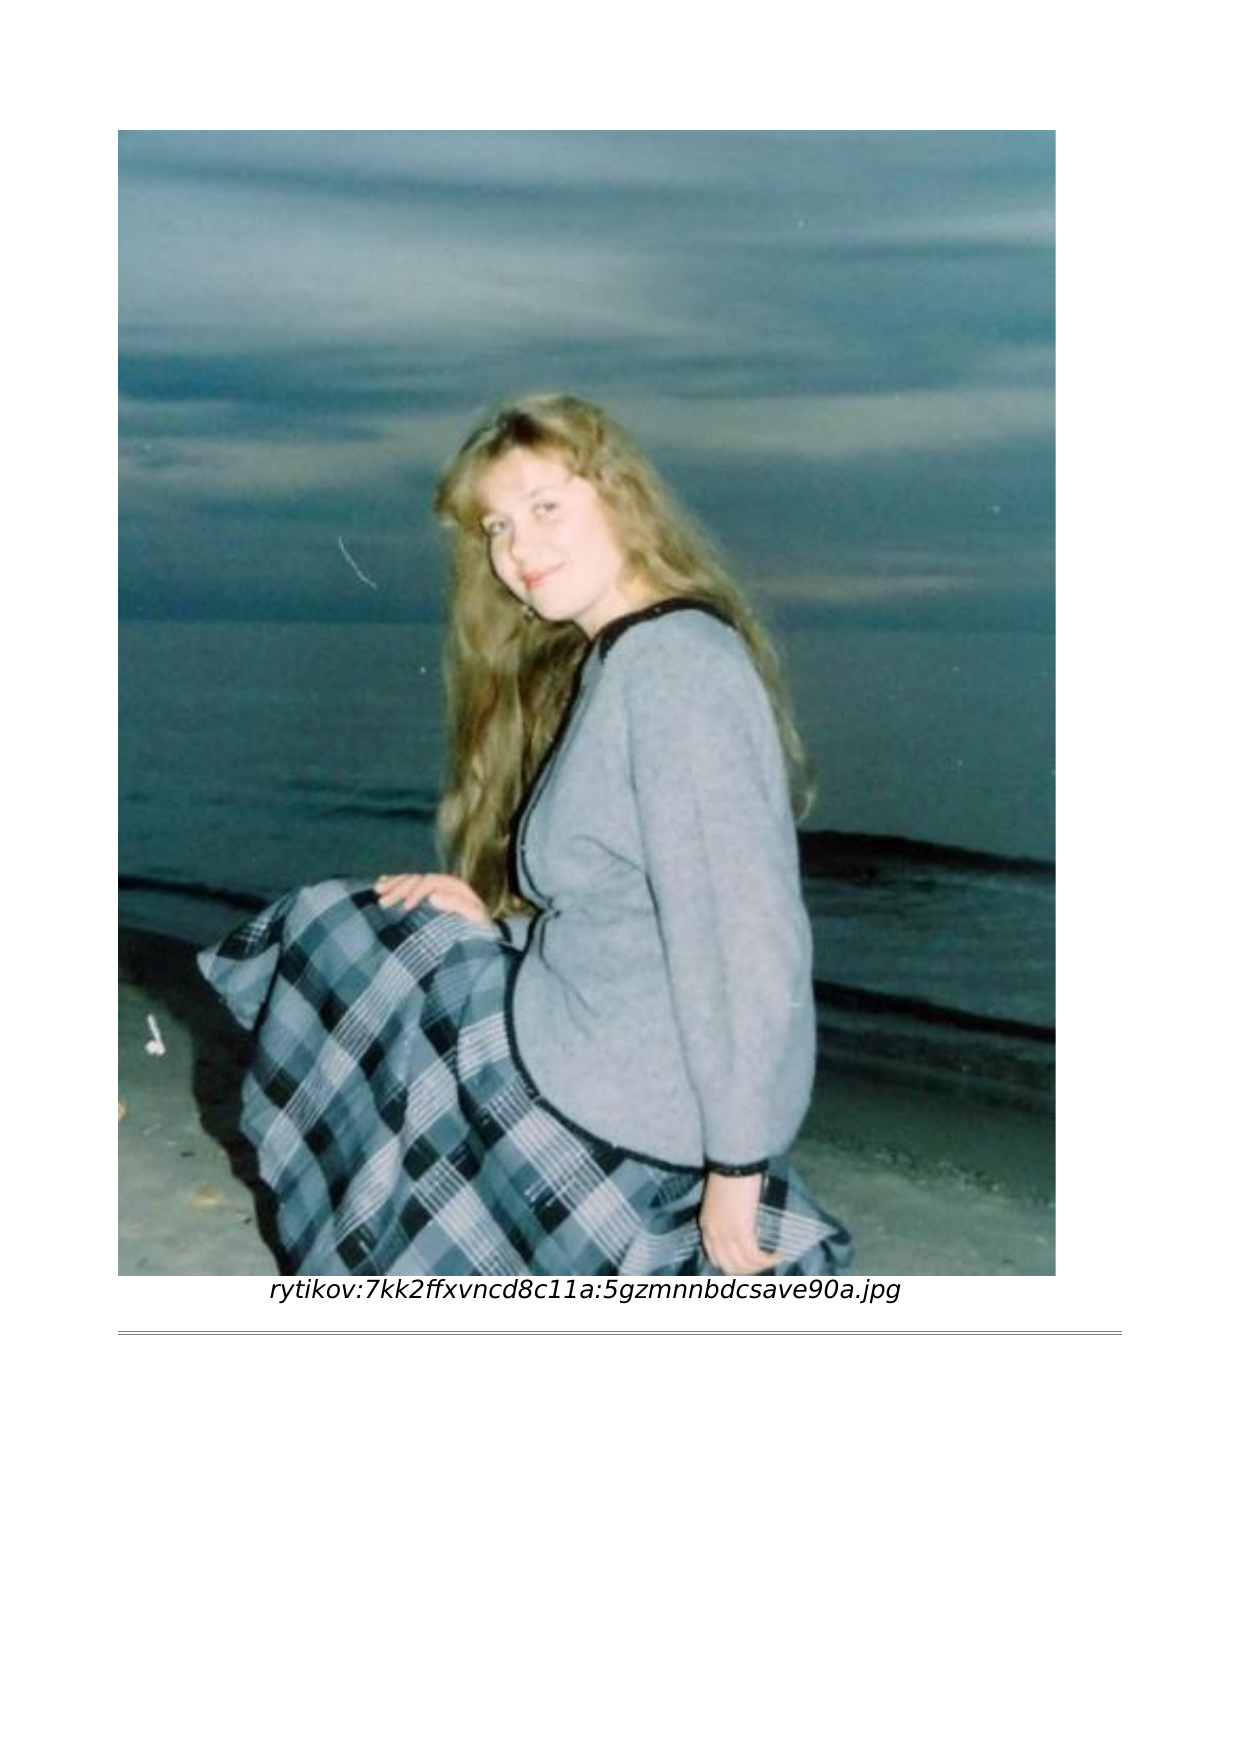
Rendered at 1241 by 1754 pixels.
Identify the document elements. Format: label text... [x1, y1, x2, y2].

picture [118, 130, 1056, 1276]
text rytikov:7kk2ffxvncd8c11a:5gzmnnbdcsave90a.jpg [118, 1276, 1056, 1304]
